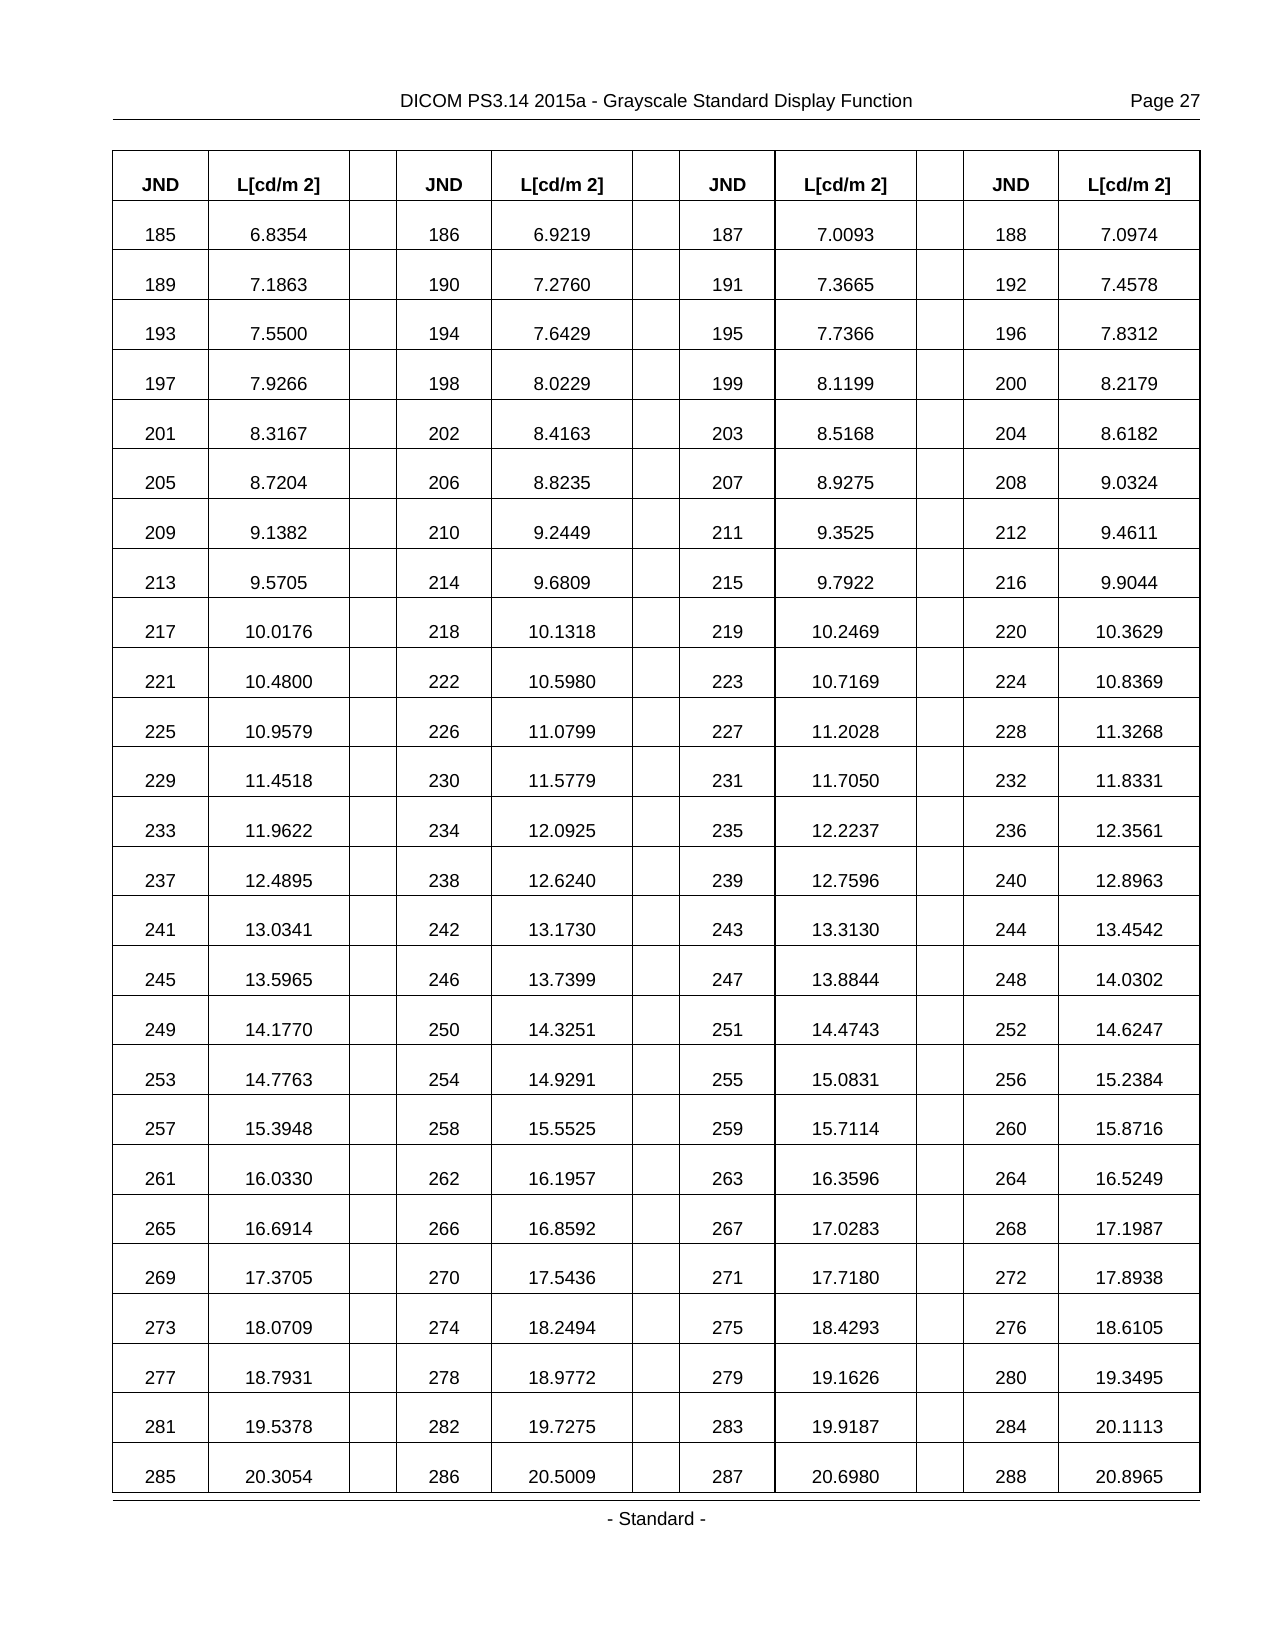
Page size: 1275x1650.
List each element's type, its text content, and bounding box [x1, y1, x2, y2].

table_cell 197 [113, 350, 208, 398]
table_cell [633, 300, 679, 349]
table_cell [917, 1195, 963, 1243]
table_cell [917, 648, 963, 697]
table_cell 212 [964, 499, 1058, 547]
table_header L[cd/m 2] [492, 151, 632, 200]
table_cell [633, 996, 679, 1044]
table_cell 6.9219 [492, 201, 632, 249]
table_cell [350, 747, 396, 796]
table_cell 269 [113, 1244, 208, 1293]
table_cell [633, 1145, 679, 1193]
table_cell 15.7114 [776, 1095, 916, 1144]
table_cell 210 [397, 499, 491, 547]
table_cell 15.8716 [1059, 1095, 1199, 1144]
table_cell 17.3705 [209, 1244, 349, 1293]
table_cell 228 [964, 698, 1058, 746]
table_cell 256 [964, 1045, 1058, 1094]
table_cell 274 [397, 1294, 491, 1342]
table_cell 202 [397, 400, 491, 448]
table_cell [350, 449, 396, 498]
table_cell 8.8235 [492, 449, 632, 498]
table_cell 20.6980 [776, 1443, 916, 1492]
table_cell 245 [113, 946, 208, 995]
table_cell [350, 797, 396, 846]
table_cell 251 [680, 996, 774, 1044]
table_cell 278 [397, 1344, 491, 1392]
table_cell [633, 797, 679, 846]
table_cell 7.4578 [1059, 250, 1199, 299]
table_cell [350, 1195, 396, 1243]
table_cell [633, 698, 679, 746]
table_cell 17.5436 [492, 1244, 632, 1293]
table_cell 11.2028 [776, 698, 916, 746]
table_header [633, 151, 679, 200]
table_header JND [964, 151, 1058, 200]
table_cell 14.3251 [492, 996, 632, 1044]
table_cell 19.9187 [776, 1393, 916, 1442]
table_cell 20.3054 [209, 1443, 349, 1492]
table_cell [350, 648, 396, 697]
table_cell [633, 1195, 679, 1243]
table_cell 12.8963 [1059, 847, 1199, 895]
table_cell 205 [113, 449, 208, 498]
table_cell 13.7399 [492, 946, 632, 995]
table_cell [917, 549, 963, 597]
table_cell 13.4542 [1059, 896, 1199, 945]
table_cell [917, 1443, 963, 1492]
table_cell 19.3495 [1059, 1344, 1199, 1392]
table_cell 263 [680, 1145, 774, 1193]
table_cell [917, 698, 963, 746]
table_cell 9.7922 [776, 549, 916, 597]
table_cell 8.6182 [1059, 400, 1199, 448]
table_cell [917, 996, 963, 1044]
table_cell 207 [680, 449, 774, 498]
table_cell [633, 250, 679, 299]
table_cell 7.2760 [492, 250, 632, 299]
table_cell 229 [113, 747, 208, 796]
table_cell [633, 946, 679, 995]
table_header L[cd/m 2] [209, 151, 349, 200]
table_cell 10.9579 [209, 698, 349, 746]
table_cell 238 [397, 847, 491, 895]
table_cell [633, 1344, 679, 1392]
table_cell 18.7931 [209, 1344, 349, 1392]
table_cell 220 [964, 598, 1058, 647]
table_cell [633, 648, 679, 697]
table_cell 270 [397, 1244, 491, 1293]
table_cell 9.0324 [1059, 449, 1199, 498]
table_cell 191 [680, 250, 774, 299]
table_cell [917, 201, 963, 249]
table_cell 20.5009 [492, 1443, 632, 1492]
table_cell [917, 797, 963, 846]
table_cell 10.5980 [492, 648, 632, 697]
table_cell [633, 1095, 679, 1144]
table_cell 14.0302 [1059, 946, 1199, 995]
table_cell 209 [113, 499, 208, 547]
table_cell 188 [964, 201, 1058, 249]
table_cell 247 [680, 946, 774, 995]
table_cell 253 [113, 1045, 208, 1094]
table_cell 19.1626 [776, 1344, 916, 1392]
table_cell 9.2449 [492, 499, 632, 547]
table_cell 16.6914 [209, 1195, 349, 1243]
table_cell [917, 1393, 963, 1442]
table_cell 13.5965 [209, 946, 349, 995]
table_cell 8.1199 [776, 350, 916, 398]
table_cell 18.0709 [209, 1294, 349, 1342]
table_cell 235 [680, 797, 774, 846]
table_cell 13.0341 [209, 896, 349, 945]
table_cell 10.1318 [492, 598, 632, 647]
table_cell 19.7275 [492, 1393, 632, 1442]
table_cell 7.0093 [776, 201, 916, 249]
table_cell 287 [680, 1443, 774, 1492]
table_cell 213 [113, 549, 208, 597]
table_cell 237 [113, 847, 208, 895]
table_cell 214 [397, 549, 491, 597]
table_cell [917, 1244, 963, 1293]
table_cell 267 [680, 1195, 774, 1243]
table_cell 14.1770 [209, 996, 349, 1044]
table_cell [917, 1344, 963, 1392]
table_cell 230 [397, 747, 491, 796]
table_cell [350, 201, 396, 249]
table_cell [633, 1294, 679, 1342]
table_cell 255 [680, 1045, 774, 1094]
table_cell 10.3629 [1059, 598, 1199, 647]
table_cell 12.3561 [1059, 797, 1199, 846]
table_cell [633, 549, 679, 597]
table_cell 279 [680, 1344, 774, 1392]
table_cell 271 [680, 1244, 774, 1293]
table_cell [350, 549, 396, 597]
table_cell 257 [113, 1095, 208, 1144]
table_cell 8.2179 [1059, 350, 1199, 398]
table_cell 14.4743 [776, 996, 916, 1044]
table_cell 200 [964, 350, 1058, 398]
table_cell [633, 598, 679, 647]
table_cell 7.5500 [209, 300, 349, 349]
table_cell 8.3167 [209, 400, 349, 448]
table_cell 14.6247 [1059, 996, 1199, 1044]
table_cell 211 [680, 499, 774, 547]
table_cell 17.8938 [1059, 1244, 1199, 1293]
table_cell 10.2469 [776, 598, 916, 647]
table_cell 20.1113 [1059, 1393, 1199, 1442]
table_cell 195 [680, 300, 774, 349]
table_cell [350, 1095, 396, 1144]
table_cell 254 [397, 1045, 491, 1094]
table_cell 196 [964, 300, 1058, 349]
table_cell [917, 847, 963, 895]
table_cell 13.1730 [492, 896, 632, 945]
table_cell [350, 1145, 396, 1193]
table_cell [350, 996, 396, 1044]
table_cell 18.6105 [1059, 1294, 1199, 1342]
table_cell 16.3596 [776, 1145, 916, 1193]
table_cell [350, 1443, 396, 1492]
table_cell 11.8331 [1059, 747, 1199, 796]
table_cell 226 [397, 698, 491, 746]
table_cell 199 [680, 350, 774, 398]
table_cell [917, 1095, 963, 1144]
table_cell 12.2237 [776, 797, 916, 846]
table_cell 217 [113, 598, 208, 647]
table_cell 9.3525 [776, 499, 916, 547]
table_cell [350, 350, 396, 398]
table_cell 15.5525 [492, 1095, 632, 1144]
table_cell 234 [397, 797, 491, 846]
table_cell 276 [964, 1294, 1058, 1342]
table_cell 15.0831 [776, 1045, 916, 1094]
table_cell 6.8354 [209, 201, 349, 249]
table_cell [633, 1443, 679, 1492]
table_cell 11.4518 [209, 747, 349, 796]
table_cell 15.3948 [209, 1095, 349, 1144]
table_cell 242 [397, 896, 491, 945]
table_cell 9.5705 [209, 549, 349, 597]
table_cell [917, 598, 963, 647]
table_cell 288 [964, 1443, 1058, 1492]
table_cell 8.4163 [492, 400, 632, 448]
table_cell [917, 747, 963, 796]
table_cell 204 [964, 400, 1058, 448]
table_cell 218 [397, 598, 491, 647]
table_cell 268 [964, 1195, 1058, 1243]
table_cell [350, 499, 396, 547]
table_cell 193 [113, 300, 208, 349]
table_cell 17.1987 [1059, 1195, 1199, 1243]
table_cell [633, 400, 679, 448]
table_cell 261 [113, 1145, 208, 1193]
table_cell 7.1863 [209, 250, 349, 299]
table_header JND [680, 151, 774, 200]
table_cell 11.7050 [776, 747, 916, 796]
table_cell 10.7169 [776, 648, 916, 697]
table_cell 18.2494 [492, 1294, 632, 1342]
table_cell 11.9622 [209, 797, 349, 846]
table_cell 239 [680, 847, 774, 895]
table_cell 11.0799 [492, 698, 632, 746]
table_cell 216 [964, 549, 1058, 597]
table_cell [917, 499, 963, 547]
table_cell 252 [964, 996, 1058, 1044]
table_cell 187 [680, 201, 774, 249]
table_cell 20.8965 [1059, 1443, 1199, 1492]
table_cell 281 [113, 1393, 208, 1442]
table_cell 259 [680, 1095, 774, 1144]
table_cell 7.8312 [1059, 300, 1199, 349]
table_cell [350, 946, 396, 995]
table_cell [350, 300, 396, 349]
table_cell 12.0925 [492, 797, 632, 846]
table_cell [350, 250, 396, 299]
table_cell 7.0974 [1059, 201, 1199, 249]
table_cell 7.3665 [776, 250, 916, 299]
table_cell 18.9772 [492, 1344, 632, 1392]
table_cell 258 [397, 1095, 491, 1144]
table_header JND [397, 151, 491, 200]
table_cell 11.3268 [1059, 698, 1199, 746]
table_cell 18.4293 [776, 1294, 916, 1342]
table_cell 224 [964, 648, 1058, 697]
table_cell 9.9044 [1059, 549, 1199, 597]
table_cell [633, 1244, 679, 1293]
table_cell 219 [680, 598, 774, 647]
table_cell 13.3130 [776, 896, 916, 945]
table_cell [633, 747, 679, 796]
table_cell [633, 499, 679, 547]
table_header [350, 151, 396, 200]
table_cell 284 [964, 1393, 1058, 1442]
table_cell 194 [397, 300, 491, 349]
table_cell [350, 1344, 396, 1392]
table_cell [350, 598, 396, 647]
table_cell 16.1957 [492, 1145, 632, 1193]
table_cell [633, 896, 679, 945]
table_cell [350, 1294, 396, 1342]
table_cell 186 [397, 201, 491, 249]
table_cell 10.8369 [1059, 648, 1199, 697]
table_cell 185 [113, 201, 208, 249]
table_cell 246 [397, 946, 491, 995]
table_cell 273 [113, 1294, 208, 1342]
table_cell 7.7366 [776, 300, 916, 349]
table_cell 190 [397, 250, 491, 299]
table_cell 280 [964, 1344, 1058, 1392]
table_cell 10.0176 [209, 598, 349, 647]
table_cell 221 [113, 648, 208, 697]
table_cell 16.5249 [1059, 1145, 1199, 1193]
table_cell 282 [397, 1393, 491, 1442]
table_cell [917, 250, 963, 299]
table_cell [917, 400, 963, 448]
table_cell 266 [397, 1195, 491, 1243]
table_cell 244 [964, 896, 1058, 945]
table_cell [917, 300, 963, 349]
table_cell 243 [680, 896, 774, 945]
table_cell 19.5378 [209, 1393, 349, 1442]
table_cell 11.5779 [492, 747, 632, 796]
table_cell 12.4895 [209, 847, 349, 895]
table_cell [350, 1393, 396, 1442]
table_cell [633, 1045, 679, 1094]
table_cell 201 [113, 400, 208, 448]
table_cell 236 [964, 797, 1058, 846]
table_cell 240 [964, 847, 1058, 895]
table_cell 8.7204 [209, 449, 349, 498]
table_cell [917, 946, 963, 995]
table_cell 272 [964, 1244, 1058, 1293]
table_cell [917, 449, 963, 498]
table_cell [917, 1145, 963, 1193]
table_cell 17.7180 [776, 1244, 916, 1293]
table_cell [633, 847, 679, 895]
table_cell 215 [680, 549, 774, 597]
table_cell 16.8592 [492, 1195, 632, 1243]
table_cell 14.9291 [492, 1045, 632, 1094]
table_cell 12.6240 [492, 847, 632, 895]
table_header JND [113, 151, 208, 200]
table_cell 286 [397, 1443, 491, 1492]
table_cell [350, 896, 396, 945]
table_cell 10.4800 [209, 648, 349, 697]
table_cell 203 [680, 400, 774, 448]
table_cell [633, 449, 679, 498]
table_cell 206 [397, 449, 491, 498]
table_cell [917, 1045, 963, 1094]
table_cell 227 [680, 698, 774, 746]
table_cell [917, 350, 963, 398]
table_cell 8.9275 [776, 449, 916, 498]
table_cell 232 [964, 747, 1058, 796]
table_cell 7.9266 [209, 350, 349, 398]
table_cell 192 [964, 250, 1058, 299]
table_cell [350, 847, 396, 895]
table_cell 15.2384 [1059, 1045, 1199, 1094]
table_cell 233 [113, 797, 208, 846]
table_cell [917, 1294, 963, 1342]
table_cell 265 [113, 1195, 208, 1243]
table_cell 250 [397, 996, 491, 1044]
table_cell 285 [113, 1443, 208, 1492]
table_cell [633, 1393, 679, 1442]
table_cell 223 [680, 648, 774, 697]
table_cell 275 [680, 1294, 774, 1342]
table_cell 222 [397, 648, 491, 697]
table_cell 260 [964, 1095, 1058, 1144]
table_cell 12.7596 [776, 847, 916, 895]
table_cell [350, 698, 396, 746]
table_cell 262 [397, 1145, 491, 1193]
table_cell 231 [680, 747, 774, 796]
table_cell 198 [397, 350, 491, 398]
table_cell 17.0283 [776, 1195, 916, 1243]
table_cell 9.1382 [209, 499, 349, 547]
table_cell 249 [113, 996, 208, 1044]
table_cell 13.8844 [776, 946, 916, 995]
table_cell 8.5168 [776, 400, 916, 448]
table_cell 225 [113, 698, 208, 746]
table_cell [350, 1244, 396, 1293]
table_cell 241 [113, 896, 208, 945]
table_cell 283 [680, 1393, 774, 1442]
table_cell [633, 350, 679, 398]
table_cell [633, 201, 679, 249]
table_cell 7.6429 [492, 300, 632, 349]
table_cell 9.6809 [492, 549, 632, 597]
table_cell 264 [964, 1145, 1058, 1193]
table_cell [917, 896, 963, 945]
table_cell 8.0229 [492, 350, 632, 398]
table_header L[cd/m 2] [776, 151, 916, 200]
table_cell 189 [113, 250, 208, 299]
table_header [917, 151, 963, 200]
table_cell 208 [964, 449, 1058, 498]
table_cell 277 [113, 1344, 208, 1392]
table_cell 248 [964, 946, 1058, 995]
table_cell [350, 1045, 396, 1094]
table_cell 16.0330 [209, 1145, 349, 1193]
table_cell [350, 400, 396, 448]
table_cell 9.4611 [1059, 499, 1199, 547]
table_header L[cd/m 2] [1059, 151, 1199, 200]
table_cell 14.7763 [209, 1045, 349, 1094]
